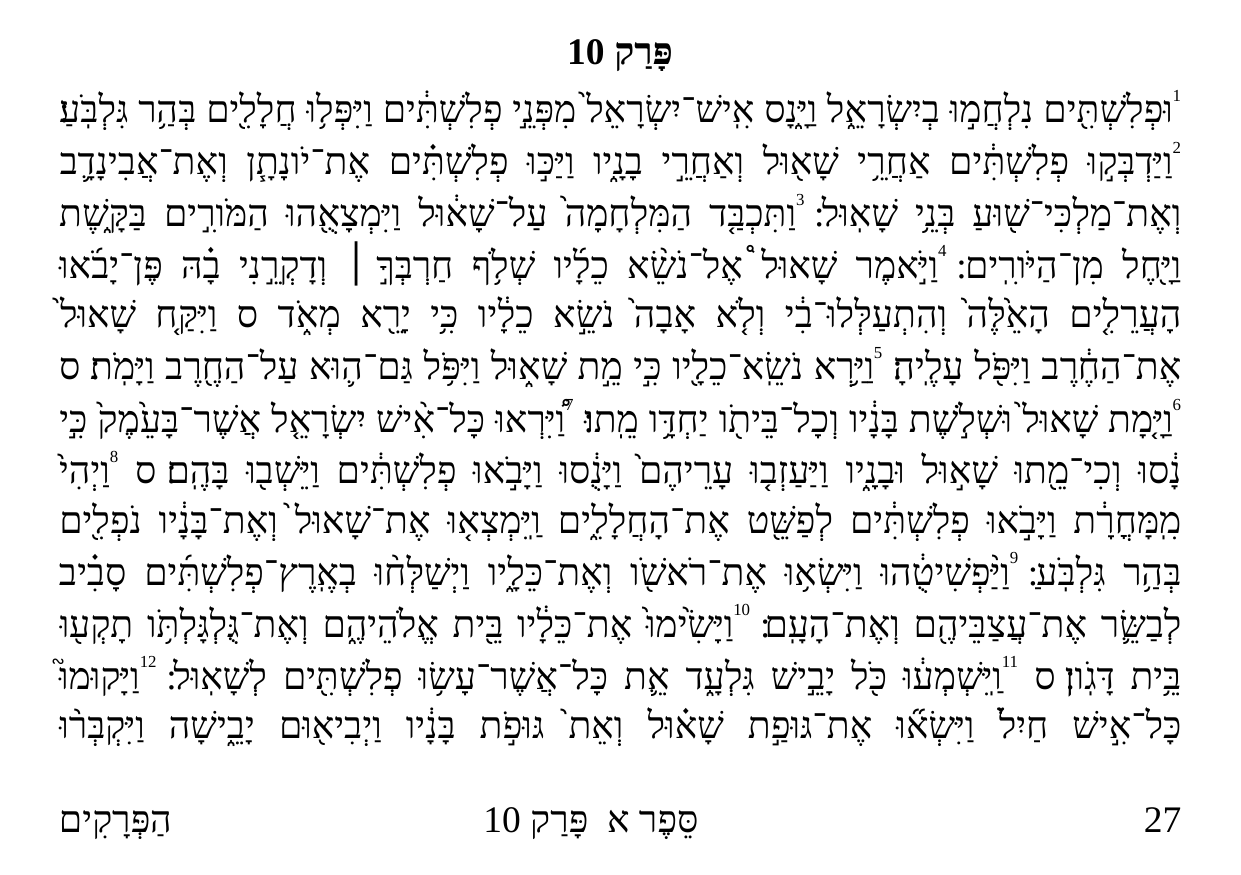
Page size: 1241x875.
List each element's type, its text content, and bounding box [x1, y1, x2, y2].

text 1וּפְלִשְׁתִּ֖ים נִלְחֲמ֣וּ בְיִשְׂרָאֵ֑ל וַיָּ֑נָס אִֽישׁ־יִשְׂרָאֵל֙ מִפְּנֵ֣י פְלִשְׁתִּ֔ים וַיִּפְּל֥וּ חֲלָלִ֖ים בְּהַ֥ר גִּלְבֹּֽעַ׃ 2וַיַּדְבְּק֣וּ פְלִשְׁתִּ֔ים אַחֲרֵ֥י שָׁא֖וּל וְאַחֲרֵ֣י בָנָ֑יו וַיַּכּ֣וּ פְלִשְׁתִּ֗ים אֶת־יֹונָתָ֧ן וְאֶת־אֲבִינָדָ֛ב וְאֶת־מַלְכִּי־שׁ֖וּעַ בְּנֵ֥י שָׁאֽוּל׃ 3וַתִּכְבַּ֤ד הַמִּלְחָמָה֙ עַל־שָׁא֔וּל וַיִּמְצָאֻ֖הוּ הַמֹּורִ֣ים בַּקָּ֑שֶׁת וַיָּ֖חֶל מִן־הַיֹּורִֽים׃ 4וַיֹּ֣אמֶר שָׁאוּל֩ אֶל־נֹשֵׂ֨א כֵלָ֜יו שְׁלֹ֥ף חַרְבְּךָ֣ ׀ וְדָקְרֵ֣נִי בָ֗הּ פֶּן־יָבֹ֜אוּ הָעֲרֵלִ֤ים הָאֵ֙לֶּה֙ וְהִתְעַלְּלוּ־בִ֔י וְלֹ֤א אָבָה֙ נֹשֵׂ֣א כֵלָ֔יו כִּ֥י יָרֵ֖א מְאֹ֑ד ס וַיִּקַּ֤ח שָׁאוּל֙ אֶת־הַחֶ֔רֶב וַיִּפֹּ֖ל עָלֶֽיהָ׃ 5וַיַּ֥רְא נֹשֵֽׂא־כֵלָ֖יו כִּ֣י מֵ֣ת שָׁא֑וּל וַיִּפֹּ֥ל גַּם־ה֛וּא עַל־הַחֶ֖רֶב וַיָּמֹֽת׃ ס 6וַיָּ֤מָת שָׁאוּל֙ וּשְׁלֹ֣שֶׁת בָּנָ֔יו וְכָל־בֵּיתֹ֖ו יַחְדָּ֥ו מֵֽתוּ׃ 7וַ֠יִּרְאוּ כָּל־אִ֨ישׁ יִשְׂרָאֵ֤ל אֲשֶׁר־בָּעֵ֙מֶק֙ כִּ֣י נָ֔סוּ וְכִי־מֵ֖תוּ שָׁא֣וּל וּבָנָ֑יו וַיַּעַזְב֤וּ עָרֵיהֶם֙ וַיָּנֻ֔סוּ וַיָּבֹ֣אוּ פְלִשְׁתִּ֔ים וַיֵּשְׁב֖וּ בָּהֶֽם׃ ס 8וַיְהִי֙ מִֽמָּחֳרָ֔ת וַיָּבֹ֣אוּ פְלִשְׁתִּ֔ים לְפַשֵּׁ֖ט אֶת־הֽ͏ַחֲלָלִ֑ים וַֽיִּמְצְא֤וּ אֶת־שָׁאוּל֙ וְאֶת־בָּנָ֔יו נֹפְלִ֖ים בְּהַ֥ר גִּלְבֹּֽעַ׃ 9וַיַּ֨פְשִׁיטֻ֔הוּ וַיִּשְׂא֥וּ אֶת־רֹאשֹׁ֖ו וְאֶת־כֵּלָ֑יו וַיְשַׁלְּח֨וּ בְאֶֽרֶץ־פְלִשְׁתִּ֜ים סָבִ֗יב לְבַשֵּׂ֛ר אֶת־עֲצַבֵּיהֶ֖ם וְאֶת־הָעָֽם׃ 10וַיָּשִׂ֙ימוּ֙ אֶת־כֵּלָ֔יו בֵּ֖ית אֱלֹהֵיהֶ֑ם וְאֶת־גֻּלְגָּלְתֹּ֥ו תָקְע֖וּ בֵּ֥ית דָּגֹֽון׃ ס 11וַֽיִּשְׁמְע֔וּ כֹּ֖ל יָבֵ֣ישׁ גִּלְעָ֑ד אֵ֛ת כָּל־אֲשֶׁר־עָשׂ֥וּ פְלִשְׁתִּ֖ים לְשָׁאֽוּל׃ 12וַיָּקוּמוּ֮ כָּל־אִ֣ישׁ חַיִל֒ וַיִּשְׂא֞וּ אֶת־גּוּפַ֣ת שָׁא֗וּל וְאֵת֙ גּוּפֹ֣ת בָּנָ֔יו וַיְבִיא֖וּם יָבֵ֑ישָׁה וַיִּקְבְּר֨וּ אֶת־עַצְמֹותֵיהֶ֜ם תַּ֤חַת הָאֵלָה֙ בְּיָבֵ֔שׁ וַיָּצ֖וּמוּ שִׁבְעַ֥ת יָמִֽים׃ 13וַיָּ֣מָת שָׁא֗וּל בְּמַֽעֲלֹו֙ אֲשֶׁ֣ר מָעַ֣ל בַּֽיהוָ֔ה עַל־דְּבַ֥ר יְהוָ֖ה אֲשֶׁ֣ר לֹא־שָׁמָ֑ר וְגַם־לִשְׁאֹ֥ול בָּאֹ֖וב לִדְרֹֽושׁ׃ 14וְלֹֽא־דָרַ֥שׁ בַּֽיהוָ֖ה וַיְמִיתֵ֑הוּ וַיַּסֵּב֙ אֶת־הַמְּלוּכָ֔ה לְדָוִ֖יד בֶּן־יִשָֽׁי׃ פ [59, 85, 1181, 747]
subtitle פָּרַק 10 [29, 29, 1211, 73]
